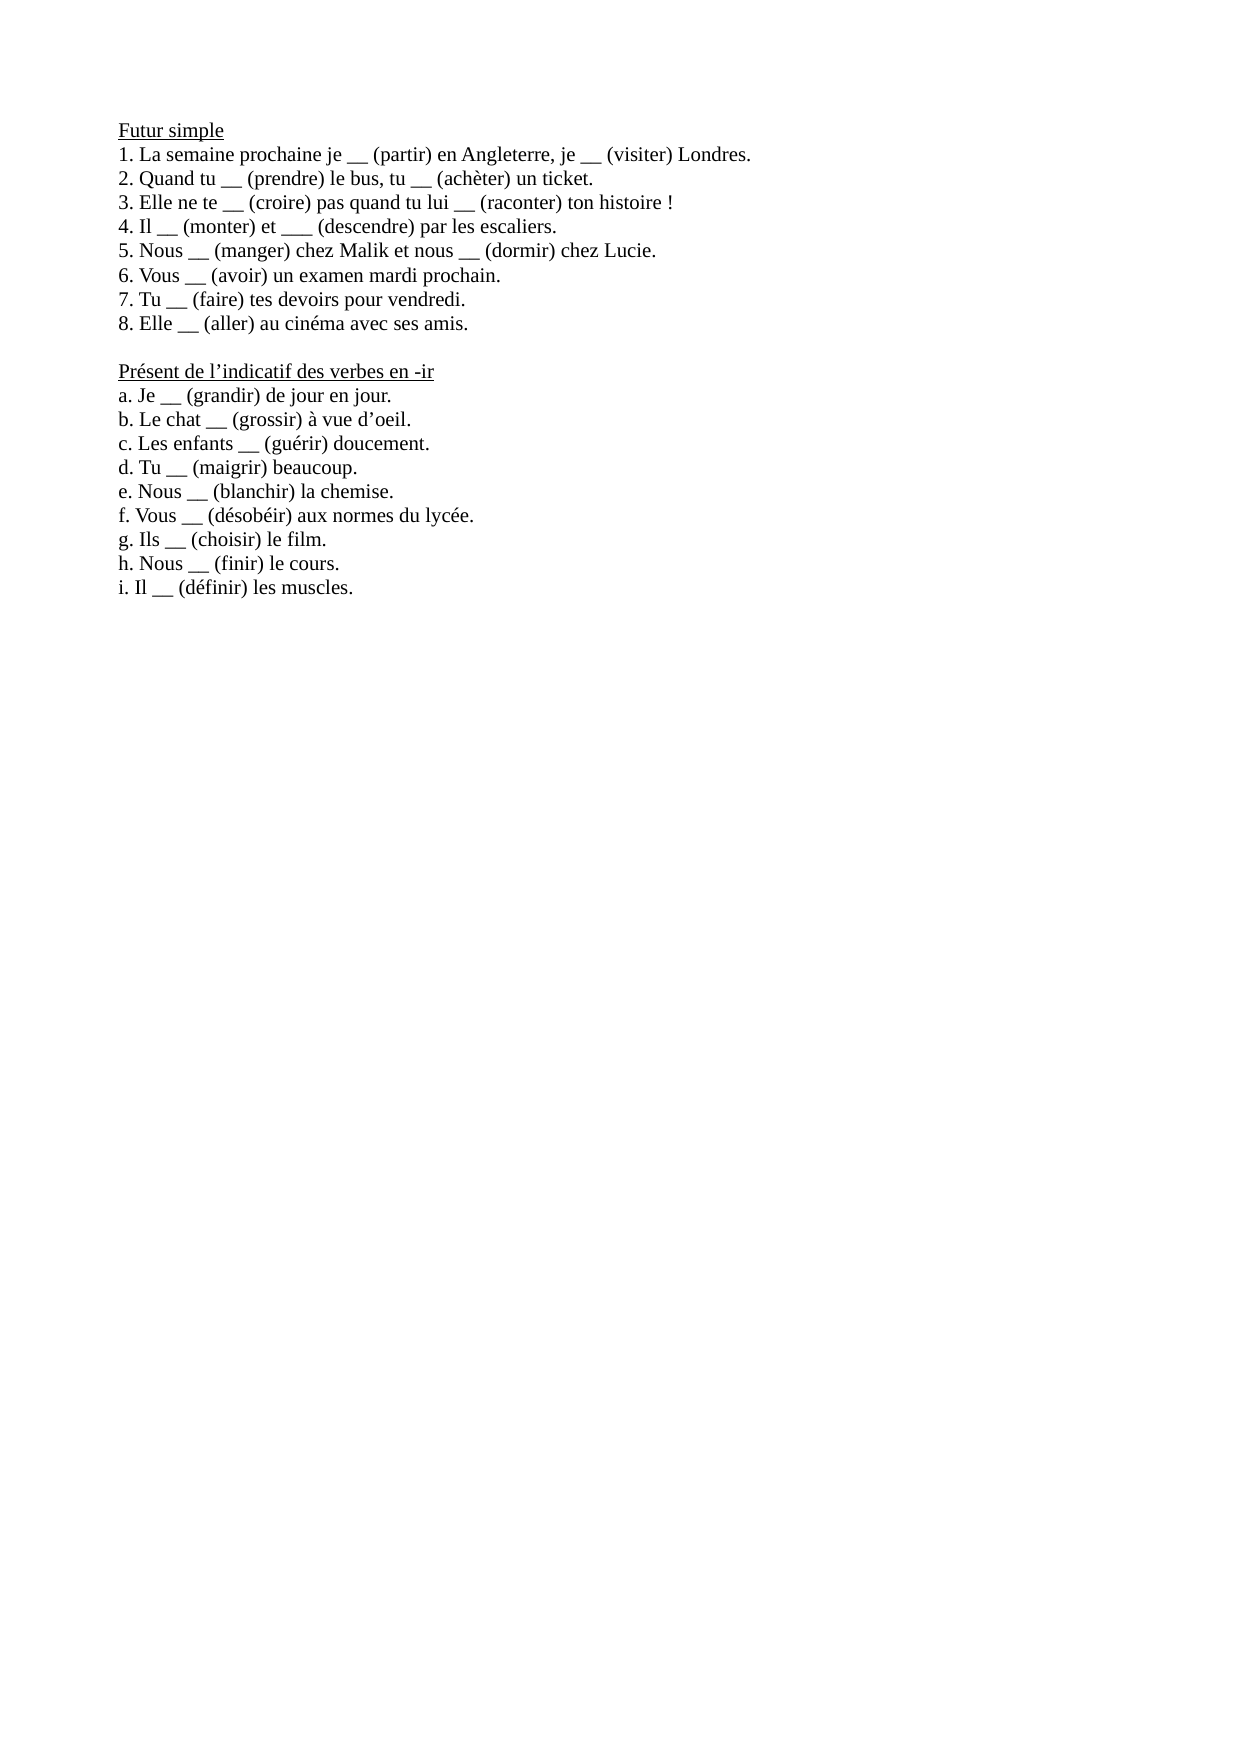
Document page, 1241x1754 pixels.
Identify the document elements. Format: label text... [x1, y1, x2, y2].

text i. Il __ (définir) les muscles. [118, 575, 1122, 599]
text a. Je __ (grandir) de jour en jour. [118, 383, 1122, 407]
text b. Le chat __ (grossir) à vue d’oeil. [118, 407, 1122, 431]
text h. Nous __ (finir) le cours. [118, 551, 1122, 575]
text 4. Il __ (monter) et ___ (descendre) par les escaliers. [118, 214, 1122, 238]
text 1. La semaine prochaine je __ (partir) en Angleterre, je __ (visiter) Londres. [118, 142, 1122, 166]
text 3. Elle ne te __ (croire) pas quand tu lui __ (raconter) ton histoire ! [118, 190, 1122, 214]
text e. Nous __ (blanchir) la chemise. [118, 479, 1122, 503]
text c. Les enfants __ (guérir) doucement. [118, 431, 1122, 455]
text Présent de l’indicatif des verbes en -ir [118, 359, 1122, 383]
text 6. Vous __ (avoir) un examen mardi prochain. [118, 262, 1122, 287]
text g. Ils __ (choisir) le film. [118, 527, 1122, 551]
text 8. Elle __ (aller) au cinéma avec ses amis. [118, 311, 1122, 335]
text 2. Quand tu __ (prendre) le bus, tu __ (achèter) un ticket. [118, 166, 1122, 190]
text 5. Nous __ (manger) chez Malik et nous __ (dormir) chez Lucie. [118, 238, 1122, 262]
text Futur simple [118, 118, 1122, 142]
text d. Tu __ (maigrir) beaucoup. [118, 455, 1122, 479]
text 7. Tu __ (faire) tes devoirs pour vendredi. [118, 287, 1122, 311]
text f. Vous __ (désobéir) aux normes du lycée. [118, 503, 1122, 527]
